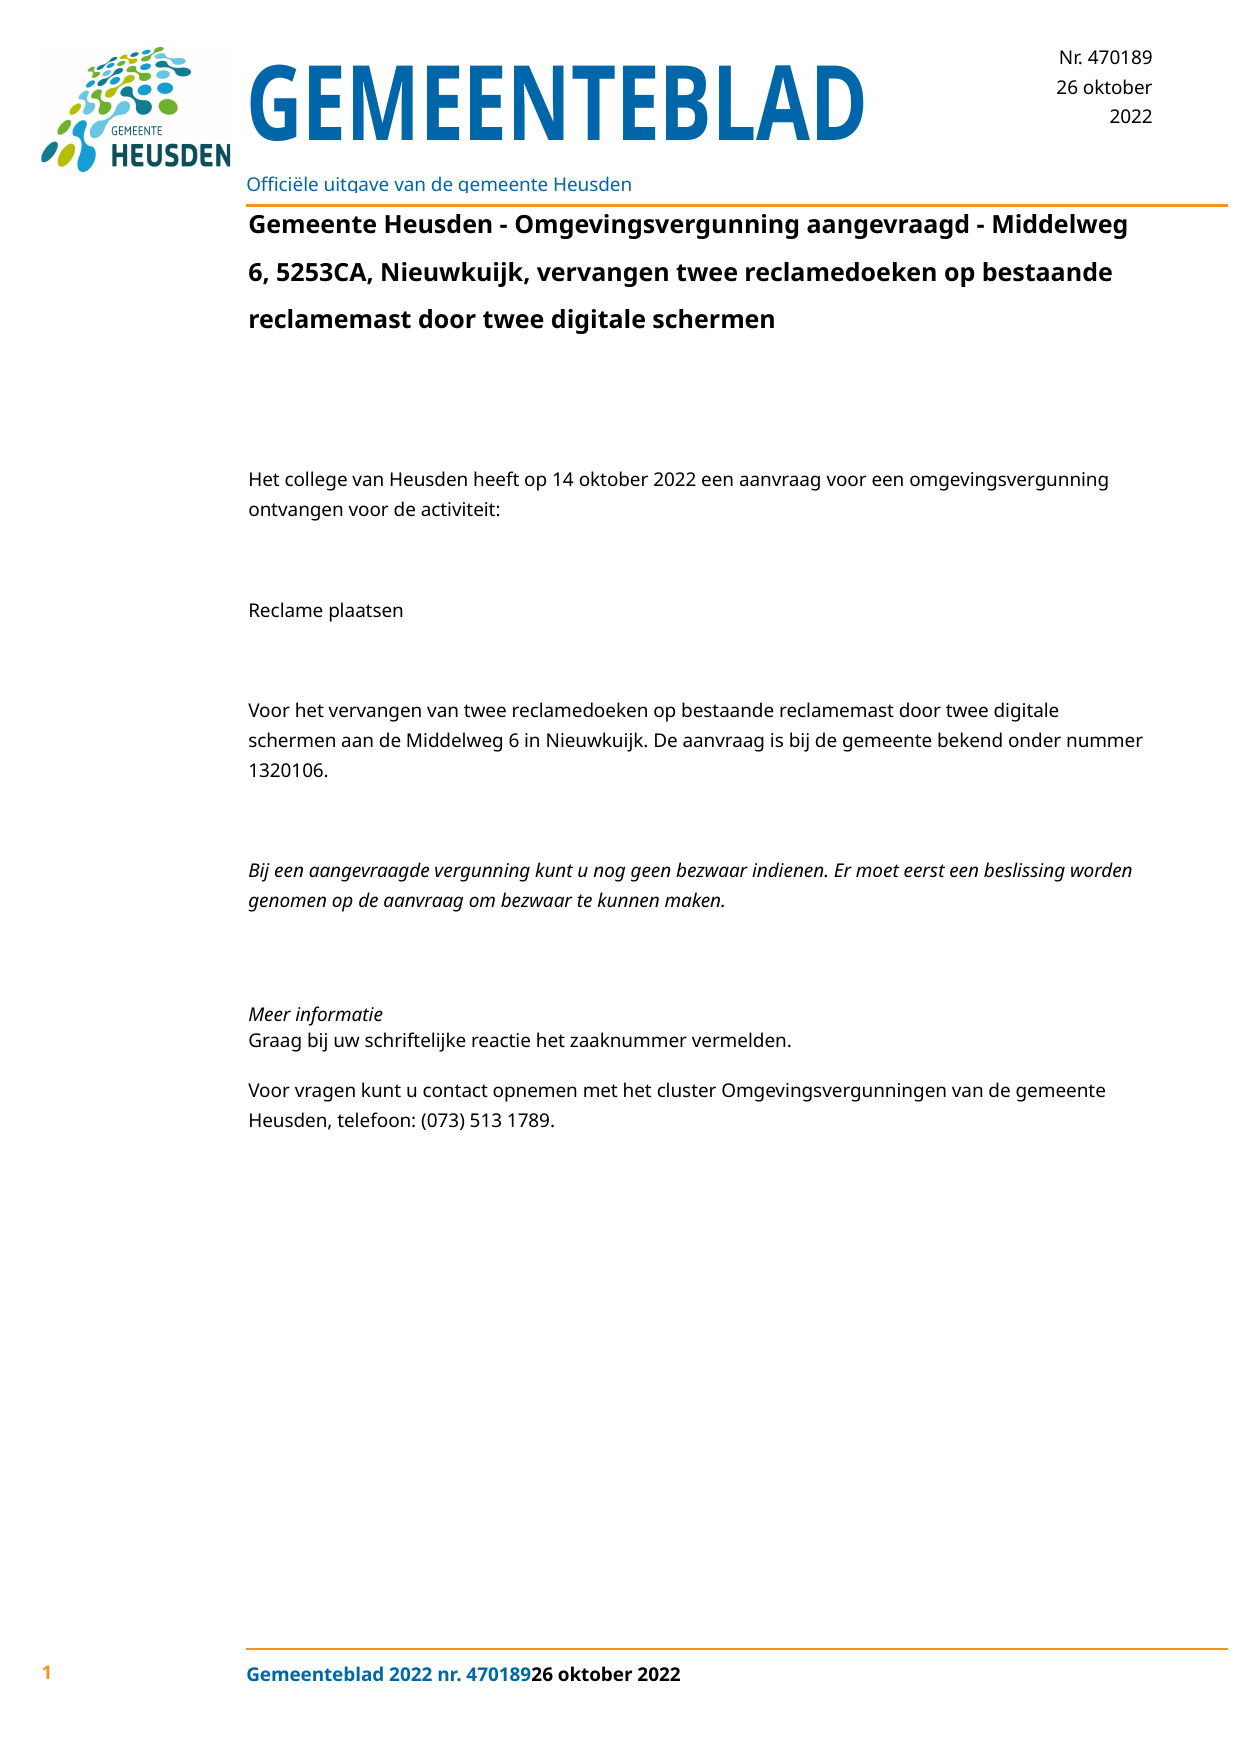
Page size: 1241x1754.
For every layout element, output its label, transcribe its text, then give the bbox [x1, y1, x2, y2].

picture [41, 47, 231, 172]
text Het college van Heusden heeft op 14 oktober 2022 een aanvraag voor een omgevingsvergunning ontvangen voor de activiteit: [248, 466, 1152, 522]
text Graag bij uw schriftelijke reactie het zaaknummer vermelden. [248, 1027, 1152, 1053]
text Voor vragen kunt u contact opnemen met het cluster Omgevingsvergunningen van de gemeente Heusden, telefoon: (073) 513 1789. [248, 1078, 1152, 1133]
text Meer informatie [248, 1002, 1152, 1027]
text Gemeente Heusden - Omgevingsvergunning aangevraagd - Middelweg 6, 5253CA, Nieuwkuijk, vervangen twee reclamedoeken op bestaande reclamemast door twee digitale schermen [248, 207, 1152, 336]
text Bij een aangevraagde vergunning kunt u nog geen bezwaar indienen. Er moet eerst een beslissing worden genomen op de aanvraag om bezwaar te kunnen maken. [248, 858, 1152, 913]
text Voor het vervangen van twee reclamedoeken op bestaande reclamemast door twee digitale schermen aan de Middelweg 6 in Nieuwkuijk. De aanvraag is bij de gemeente bekend onder nummer 1320106. [248, 698, 1152, 782]
text Reclame plaatsen [248, 597, 1152, 622]
